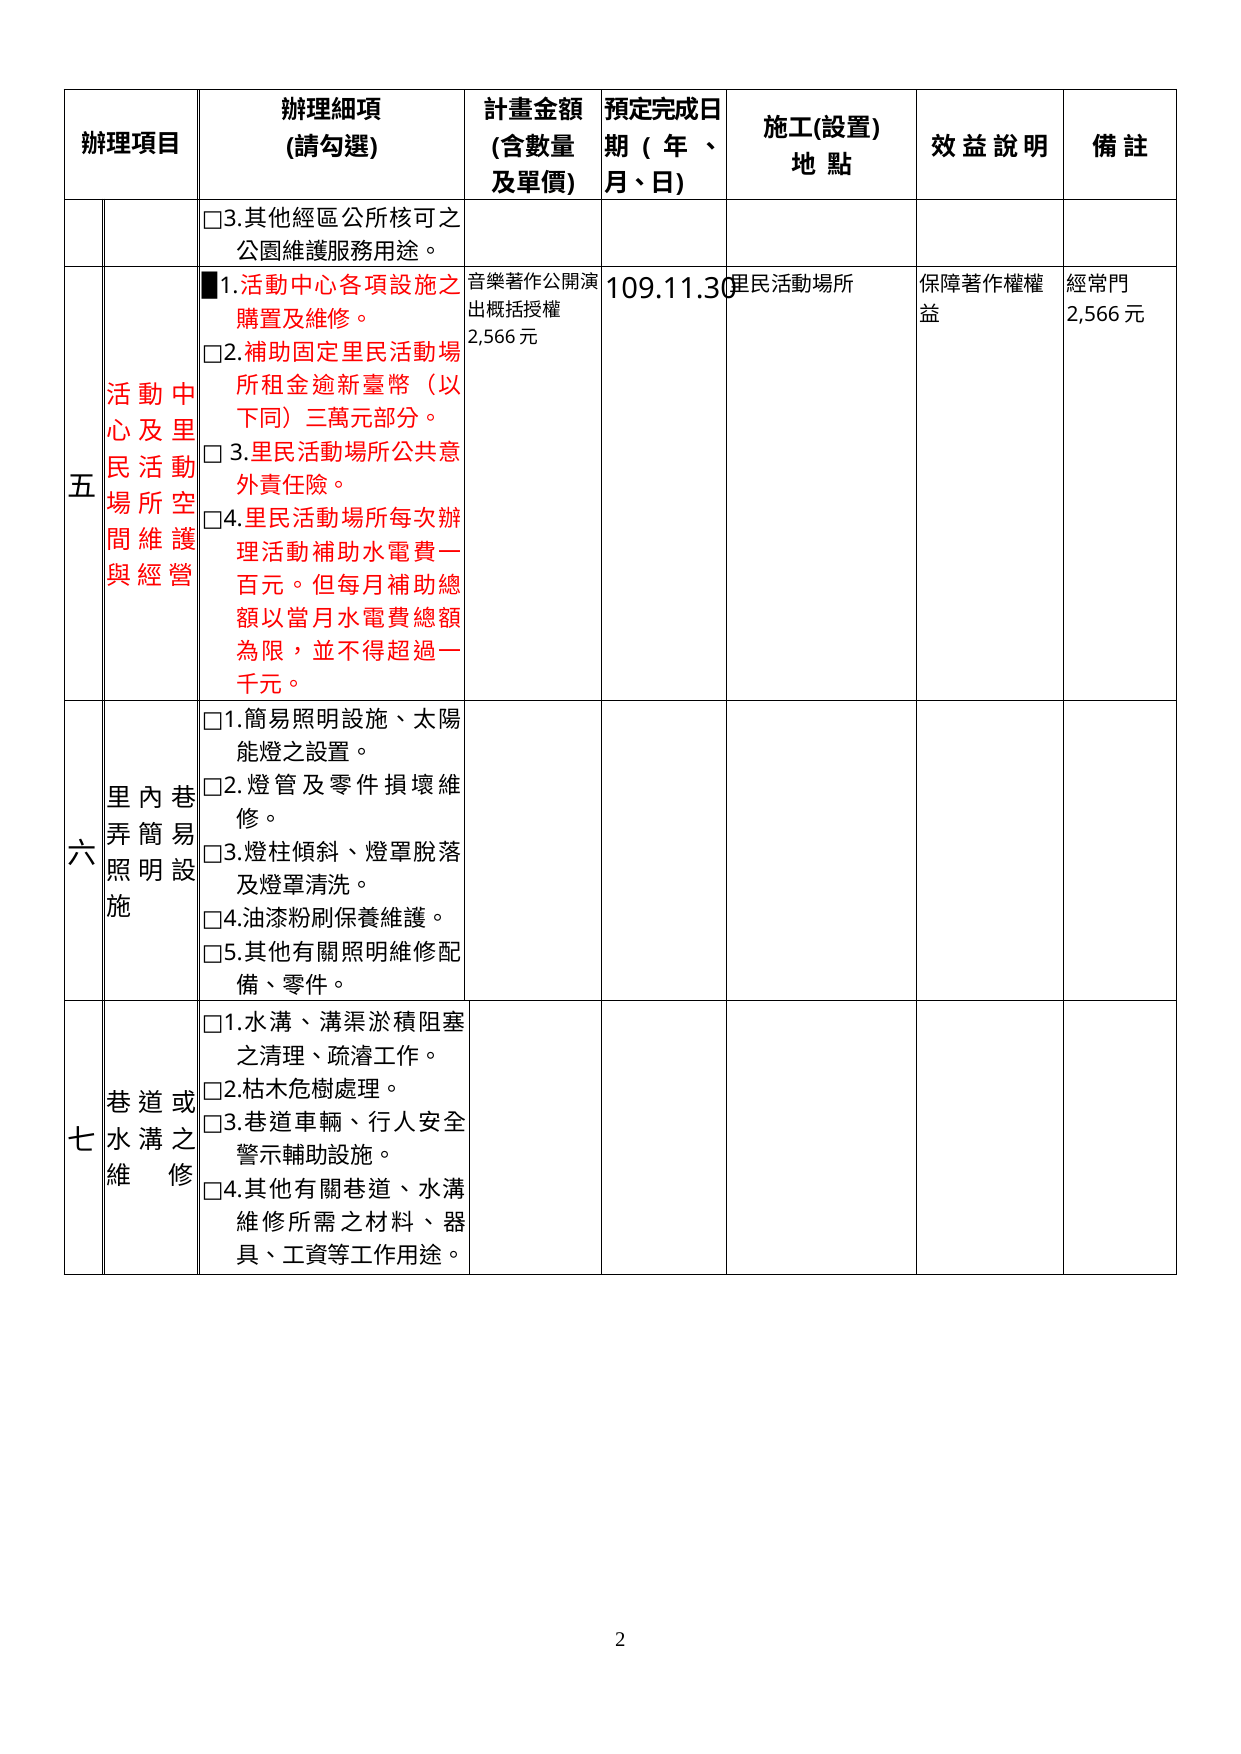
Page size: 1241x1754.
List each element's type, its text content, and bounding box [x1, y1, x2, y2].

table_header 效 益 說 明 [917, 90, 1063, 198]
table_cell [602, 200, 726, 266]
table_cell □3.其他經區公所核可之公園維護服務用途。 [200, 200, 464, 266]
table_cell 里民活動場所 [727, 267, 916, 699]
table_cell □1.水溝、溝渠淤積阻塞之清理、疏濬工作。 □2.枯木危樹處理。 □3.巷道車輛、行人安全警示輔助設施。 □4.其他有關巷道、水溝維修所需之材料、器具、工資等工作用途。 [200, 1001, 469, 1273]
table_cell 109.11.30 [602, 267, 726, 699]
table_header 備 註 [1064, 90, 1176, 198]
table_cell [470, 1001, 601, 1273]
table_header 施工(設置) 地 點 [727, 90, 916, 198]
table_header 辦理項目 [65, 90, 197, 198]
table_cell [727, 701, 916, 1000]
table_cell [917, 701, 1063, 1000]
table_cell [917, 1001, 1063, 1273]
table_cell [1064, 1001, 1176, 1273]
table_cell [1064, 200, 1176, 266]
table_header 預定完成日期(年、月、日) [602, 90, 726, 198]
table_cell ▉1.活動中心各項設施之購置及維修。 □2.補助固定里民活動場所租金逾新臺幣（以下同）三萬元部分。 □ 3.里民活動場所公共意外責任險。 □4.里民活動場所每次辦理活動補助水電費一百元。但每月補助總額以當月水電費總額為限，並不得超過一千元。 [200, 267, 464, 699]
table_cell [1064, 701, 1176, 1000]
table_cell 七 [65, 1001, 102, 1273]
table_cell [602, 701, 726, 1000]
table_cell 巷道或水溝之維修 [105, 1001, 197, 1273]
table_header 辦理細項 (請勾選) [200, 90, 464, 198]
table_cell [465, 701, 601, 1000]
table_cell [727, 200, 916, 266]
table_cell [917, 200, 1063, 266]
table_cell 保障著作權權 益 [917, 267, 1063, 699]
table_cell 五 [65, 267, 102, 699]
table_cell [602, 1001, 726, 1273]
table_cell 六 [65, 701, 102, 1000]
table_cell 經常門 2,566元 [1064, 267, 1176, 699]
table_cell 音樂著作公開演 出概括授權 2,566元 [465, 267, 601, 699]
table_cell [105, 200, 197, 266]
table_cell [727, 1001, 916, 1273]
table_header 計畫金額 (含數量 及單價) [465, 90, 601, 198]
table_cell 活動中心及里民活動場所空間維護與經營 [105, 267, 197, 699]
table_cell [465, 200, 601, 266]
table_cell 里內巷弄簡易照明設施 [105, 701, 197, 1000]
table_cell □1.簡易照明設施、太陽能燈之設置。 □2.燈管及零件損壞維修。 □3.燈柱傾斜、燈罩脫落及燈罩清洗。 □4.油漆粉刷保養維護。 □5.其他有關照明維修配備、零件。 [200, 701, 464, 1000]
table_cell [65, 200, 102, 266]
